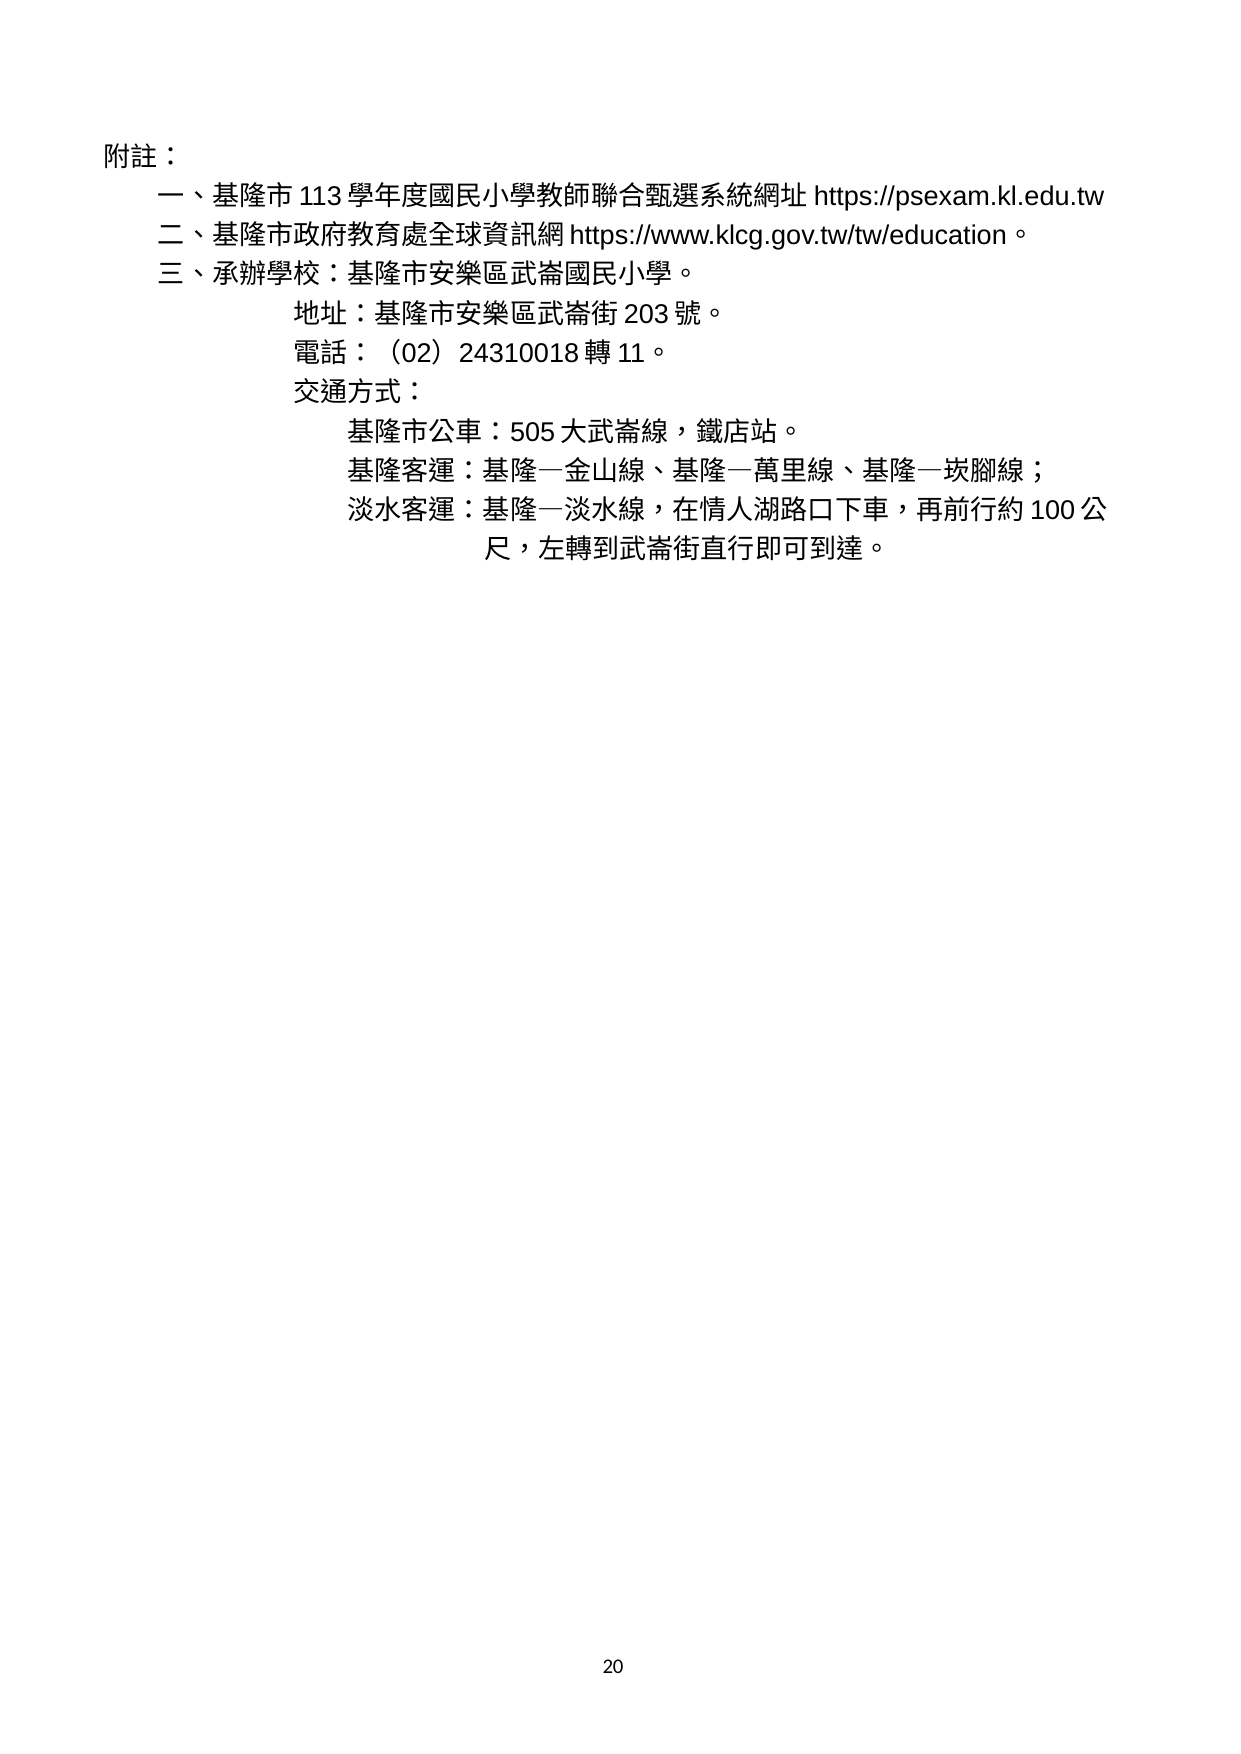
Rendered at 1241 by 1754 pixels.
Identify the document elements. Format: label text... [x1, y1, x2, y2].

text 交通方式： [103, 370, 1122, 409]
text 二、基隆市政府教育處全球資訊網https://www.klcg.gov.tw/tw/education。 [103, 213, 1122, 252]
text 附註： [103, 135, 1122, 174]
text 三、承辦學校：基隆市安樂區武崙國民小學。 [103, 252, 1122, 292]
text 電話：（02）24310018轉11。 [103, 331, 1122, 370]
text 淡水客運：基隆—淡水線，在情人湖路口下車，再前行約100公尺，左轉到武崙街直行即可到達。 [347, 488, 1122, 567]
text 基隆客運：基隆—金山線、基隆—萬里線、基隆—崁腳線； [103, 449, 1122, 488]
text 基隆市公車：505大武崙線，鐵店站。 [103, 409, 1122, 449]
text 一、基隆市113學年度國民小學教師聯合甄選系統網址 https://psexam.kl.edu.tw [103, 174, 1122, 213]
text 地址：基隆市安樂區武崙街203號。 [103, 292, 1122, 331]
